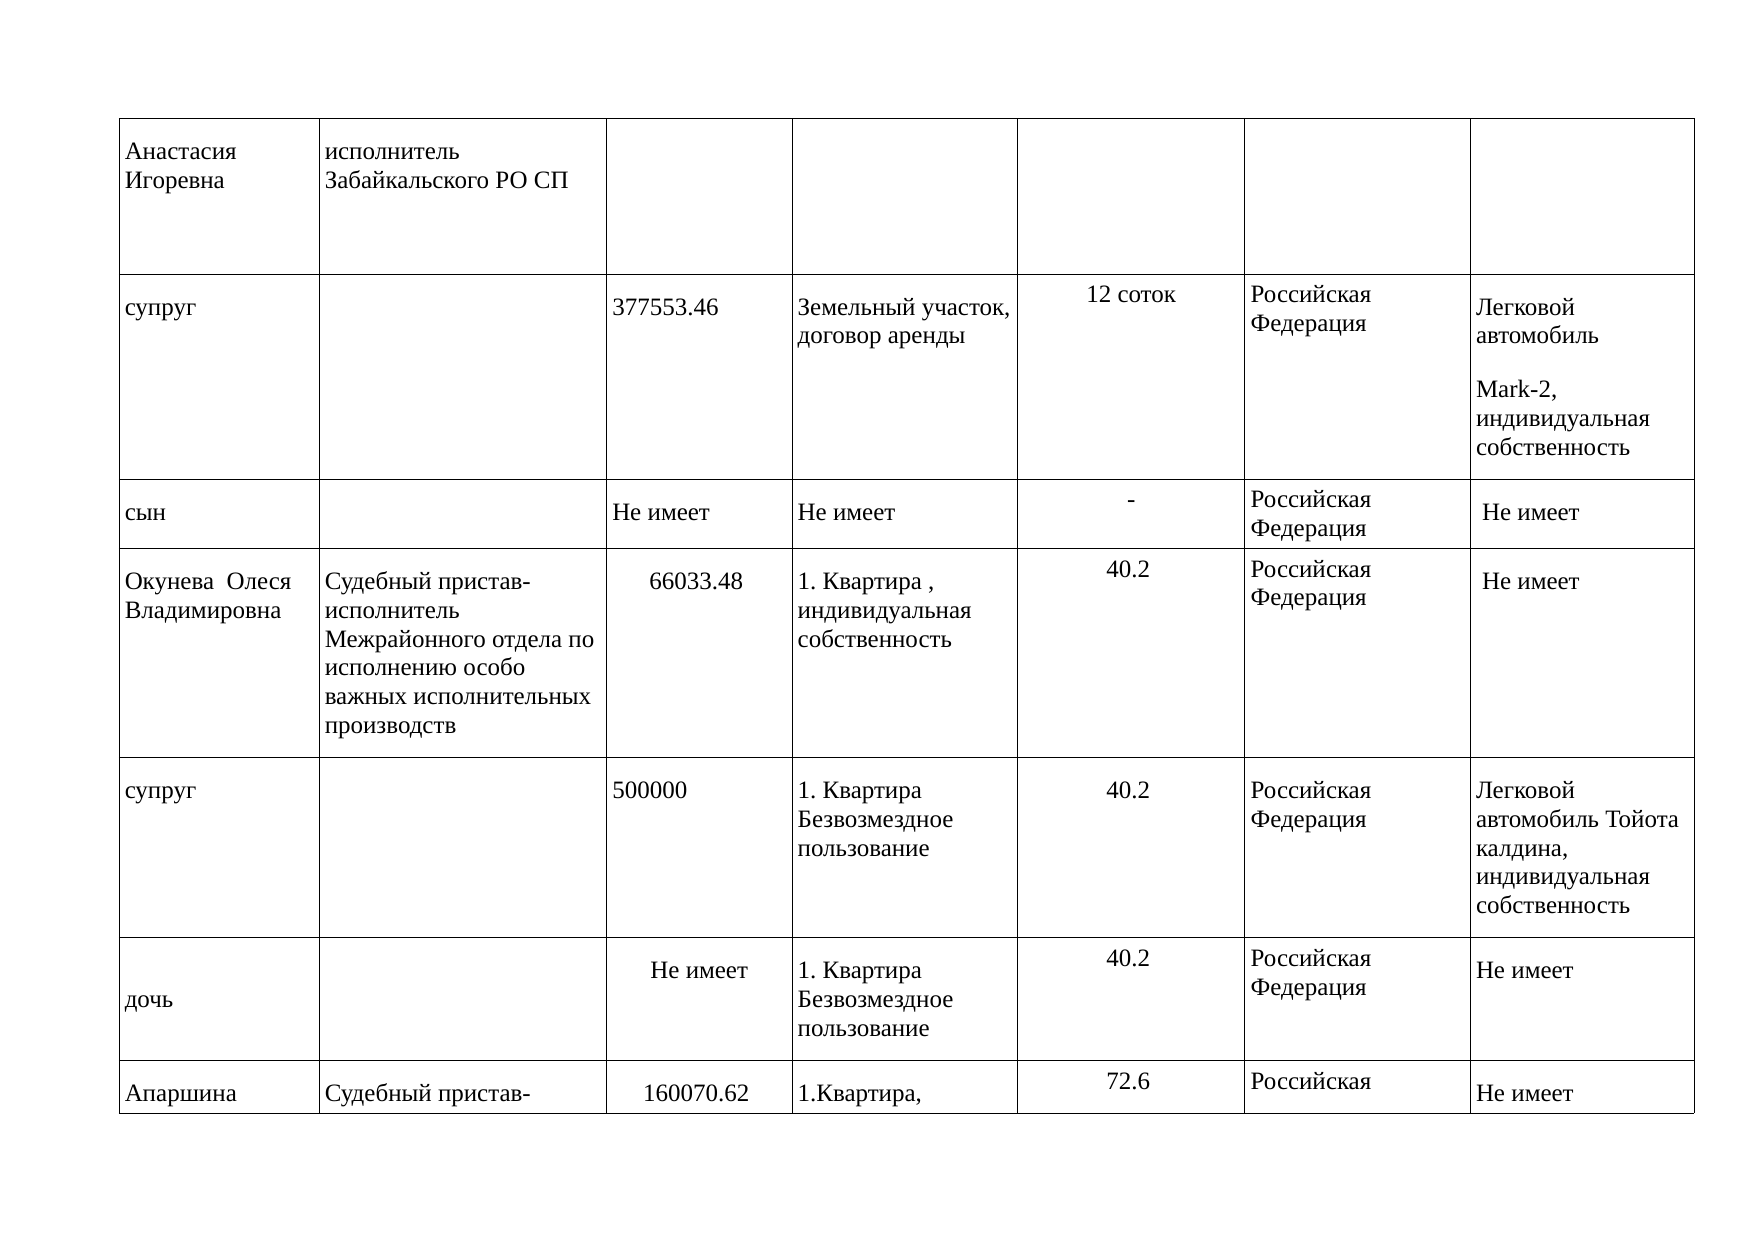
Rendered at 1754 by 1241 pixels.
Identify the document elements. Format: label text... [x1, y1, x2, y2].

table_cell - [1018, 480, 1244, 548]
table_cell Земельный участок, договор аренды [793, 275, 1017, 479]
table_cell Легковой автомобиль Тойота калдина, индивидуальная собственность [1471, 758, 1694, 937]
table_cell сын [120, 480, 319, 548]
table_cell [1471, 119, 1694, 273]
table_cell [793, 119, 1017, 273]
table_cell [320, 758, 606, 937]
table_cell Российская Федерация [1245, 549, 1470, 757]
table_cell Окунева Олеся Владимировна [120, 549, 319, 757]
table_cell 12 соток [1018, 275, 1244, 479]
table_cell Не имеет [1471, 1061, 1694, 1113]
table_cell 1. Квартира Безвозмездное пользование [793, 938, 1017, 1060]
table_cell дочь [120, 938, 319, 1060]
table_cell 1.Квартира, [793, 1061, 1017, 1113]
table_cell Не имеет [1471, 549, 1694, 757]
table_cell 160070.62 [607, 1061, 792, 1113]
table_cell Легковой автомобиль Маrk-2, индивидуальная собственность [1471, 275, 1694, 479]
table_cell Судебный пристав- [320, 1061, 606, 1113]
table_cell Анастасия Игоревна [120, 119, 319, 273]
table_cell 1. Квартира , индивидуальная собственность [793, 549, 1017, 757]
table_cell Апаршина [120, 1061, 319, 1113]
table_cell [607, 119, 792, 273]
table_cell 40.2 [1018, 938, 1244, 1060]
table_cell 40.2 [1018, 549, 1244, 757]
table_cell Российская Федерация [1245, 275, 1470, 479]
table_cell 500000 [607, 758, 792, 937]
table_cell [320, 938, 606, 1060]
table_cell Не имеет [1471, 938, 1694, 1060]
table_cell 40.2 [1018, 758, 1244, 937]
table_cell супруг [120, 275, 319, 479]
table_cell Российская Федерация [1245, 938, 1470, 1060]
table_cell Российская Федерация [1245, 480, 1470, 548]
table_cell исполнитель Забайкальского РО СП [320, 119, 606, 273]
table_cell Не имеет [607, 938, 792, 1060]
table_cell [1245, 119, 1470, 273]
table_cell 72.6 [1018, 1061, 1244, 1113]
table_cell 1. Квартира Безвозмездное пользование [793, 758, 1017, 937]
table_cell супруг [120, 758, 319, 937]
table_cell Не имеет [607, 480, 792, 548]
table_cell Судебный пристав-исполнитель Межрайонного отдела по исполнению особо важных исполнительных производств [320, 549, 606, 757]
table_cell Российская Федерация [1245, 758, 1470, 937]
table_cell Не имеет [793, 480, 1017, 548]
table_cell 66033.48 [607, 549, 792, 757]
table_cell [320, 480, 606, 548]
table_cell Российская [1245, 1061, 1470, 1113]
table_cell Не имеет [1471, 480, 1694, 548]
table_cell [320, 275, 606, 479]
table_cell - [1018, 119, 1244, 273]
table_cell 377553.46 [607, 275, 792, 479]
